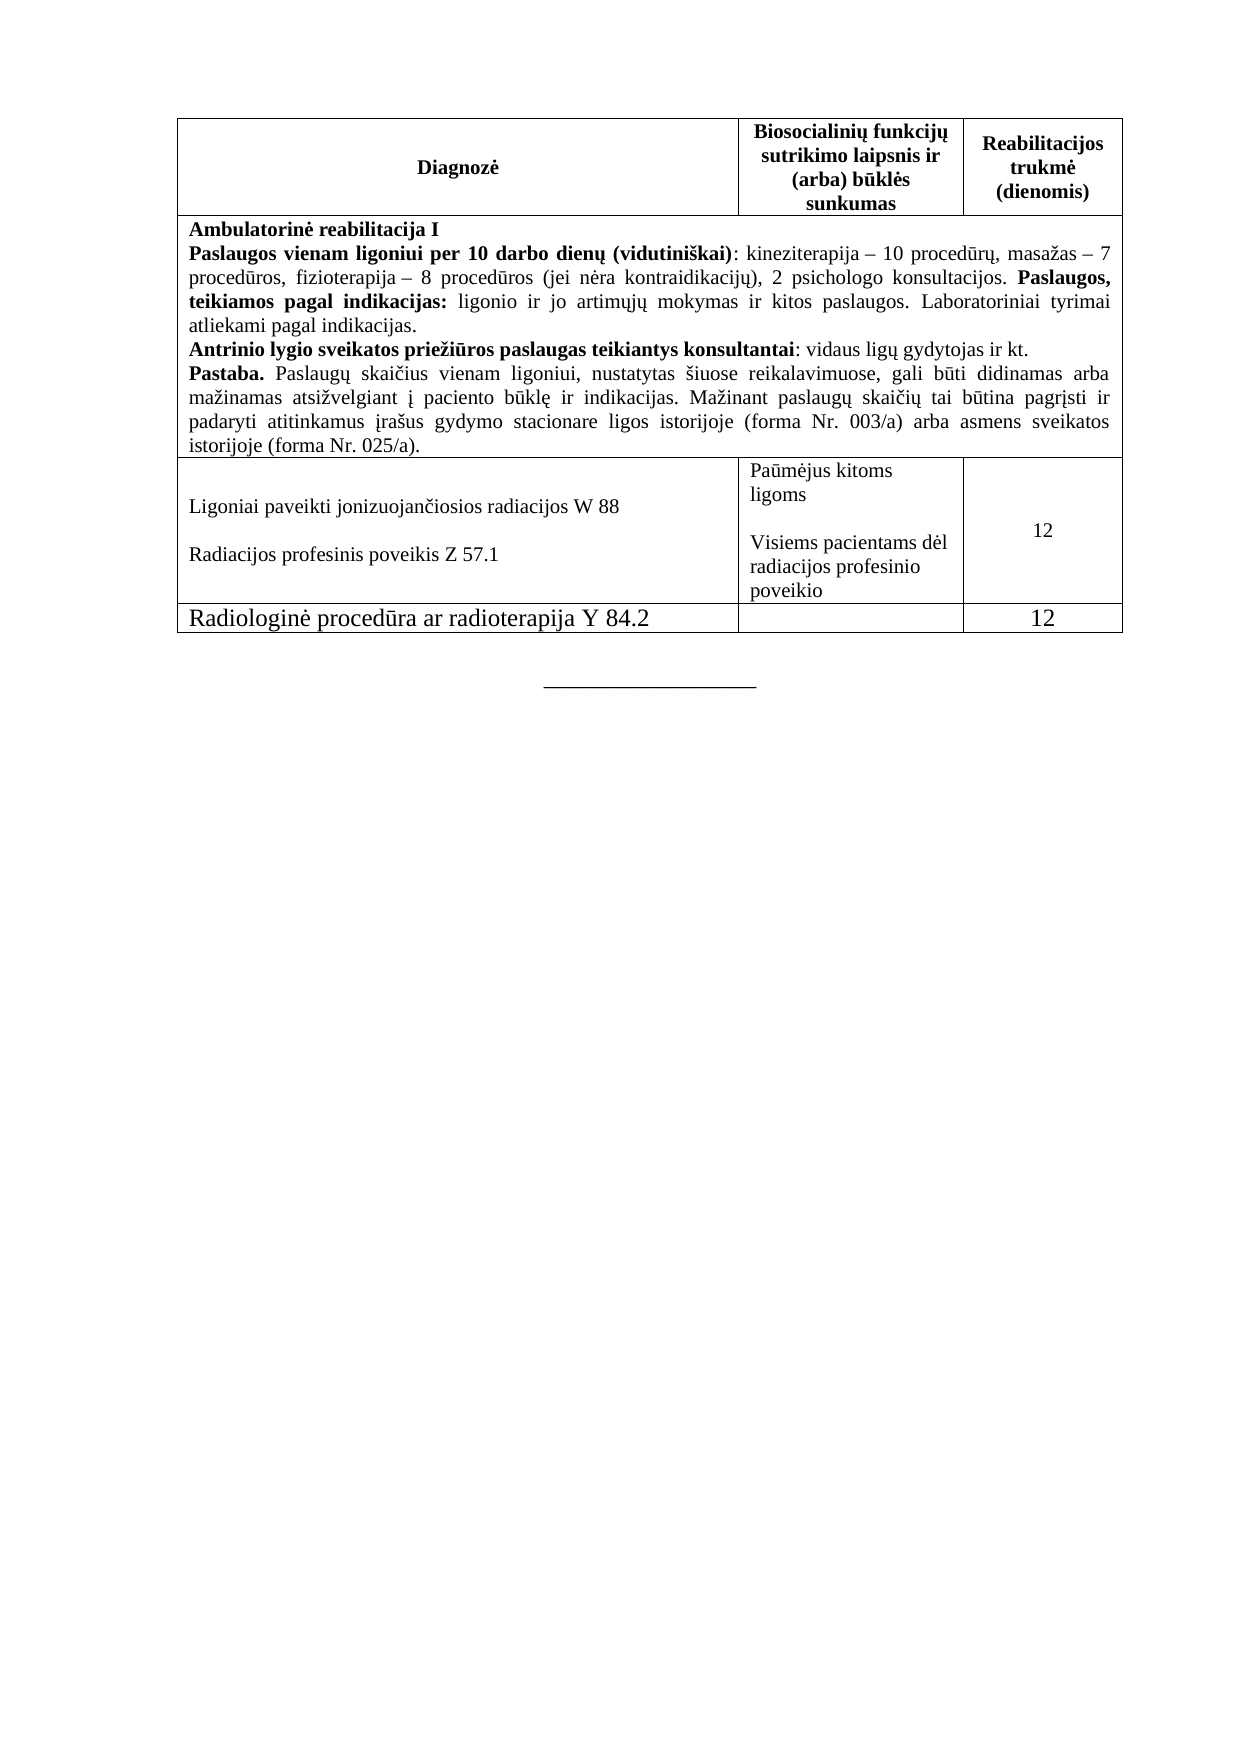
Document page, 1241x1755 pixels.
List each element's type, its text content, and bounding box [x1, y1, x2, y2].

table_cell 12 [964, 458, 1122, 602]
table_cell Paūmėjus kitoms ligoms Visiems pacientams dėl radiacijos profesinio poveikio [739, 458, 750, 602]
table_header Reabilitacijos trukmė (dienomis) [964, 119, 1122, 215]
table_cell 12 [964, 604, 1122, 632]
table_header Diagnozė [178, 119, 738, 215]
table_cell Ambulatorinė reabilitacija I Paslaugos vienam ligoniui per 10 darbo dienų (vidutiniškai): kineziterapija – 10 procedūrų, masažas – 7 procedūros, fizioterapija – 8 procedūros (jei nėra kontraidikacijų), 2 psichologo konsultacijos. Paslaugos, teikiamos pagal indikacijas: ligonio ir jo artimųjų mokymas ir kitos paslaugos. Laboratoriniai tyrimai atliekami pagal indikacijas. Antrinio lygio sveikatos priežiūros paslaugas teikiantys konsultantai: vidaus ligų gydytojas ir kt. Pastaba. Paslaugų skaičius vienam ligoniui, nustatytas šiuose reikalavimuose, gali būti didinamas arba mažinamas atsižvelgiant į paciento būklę ir indikacijas. Mažinant paslaugų skaičių tai būtina pagrįsti ir padaryti atitinkamus įrašus gydymo stacionare ligos istorijoje (forma Nr. 003/a) arba asmens sveikatos istorijoje (forma Nr. 025/a). [178, 216, 1122, 457]
text _________________ [177, 662, 1122, 691]
table_cell Radiologinė procedūra ar radioterapija Y 84.2 [178, 604, 738, 632]
table_cell Paūmėjus kitoms ligoms Visiems pacientams dėl radiacijos profesinio poveikio [952, 458, 963, 602]
table_cell [739, 604, 963, 632]
table_cell Ligoniai paveikti jonizuojančiosios radiacijos W 88 Radiacijos profesinis poveikis Z 57.1 [178, 458, 738, 602]
